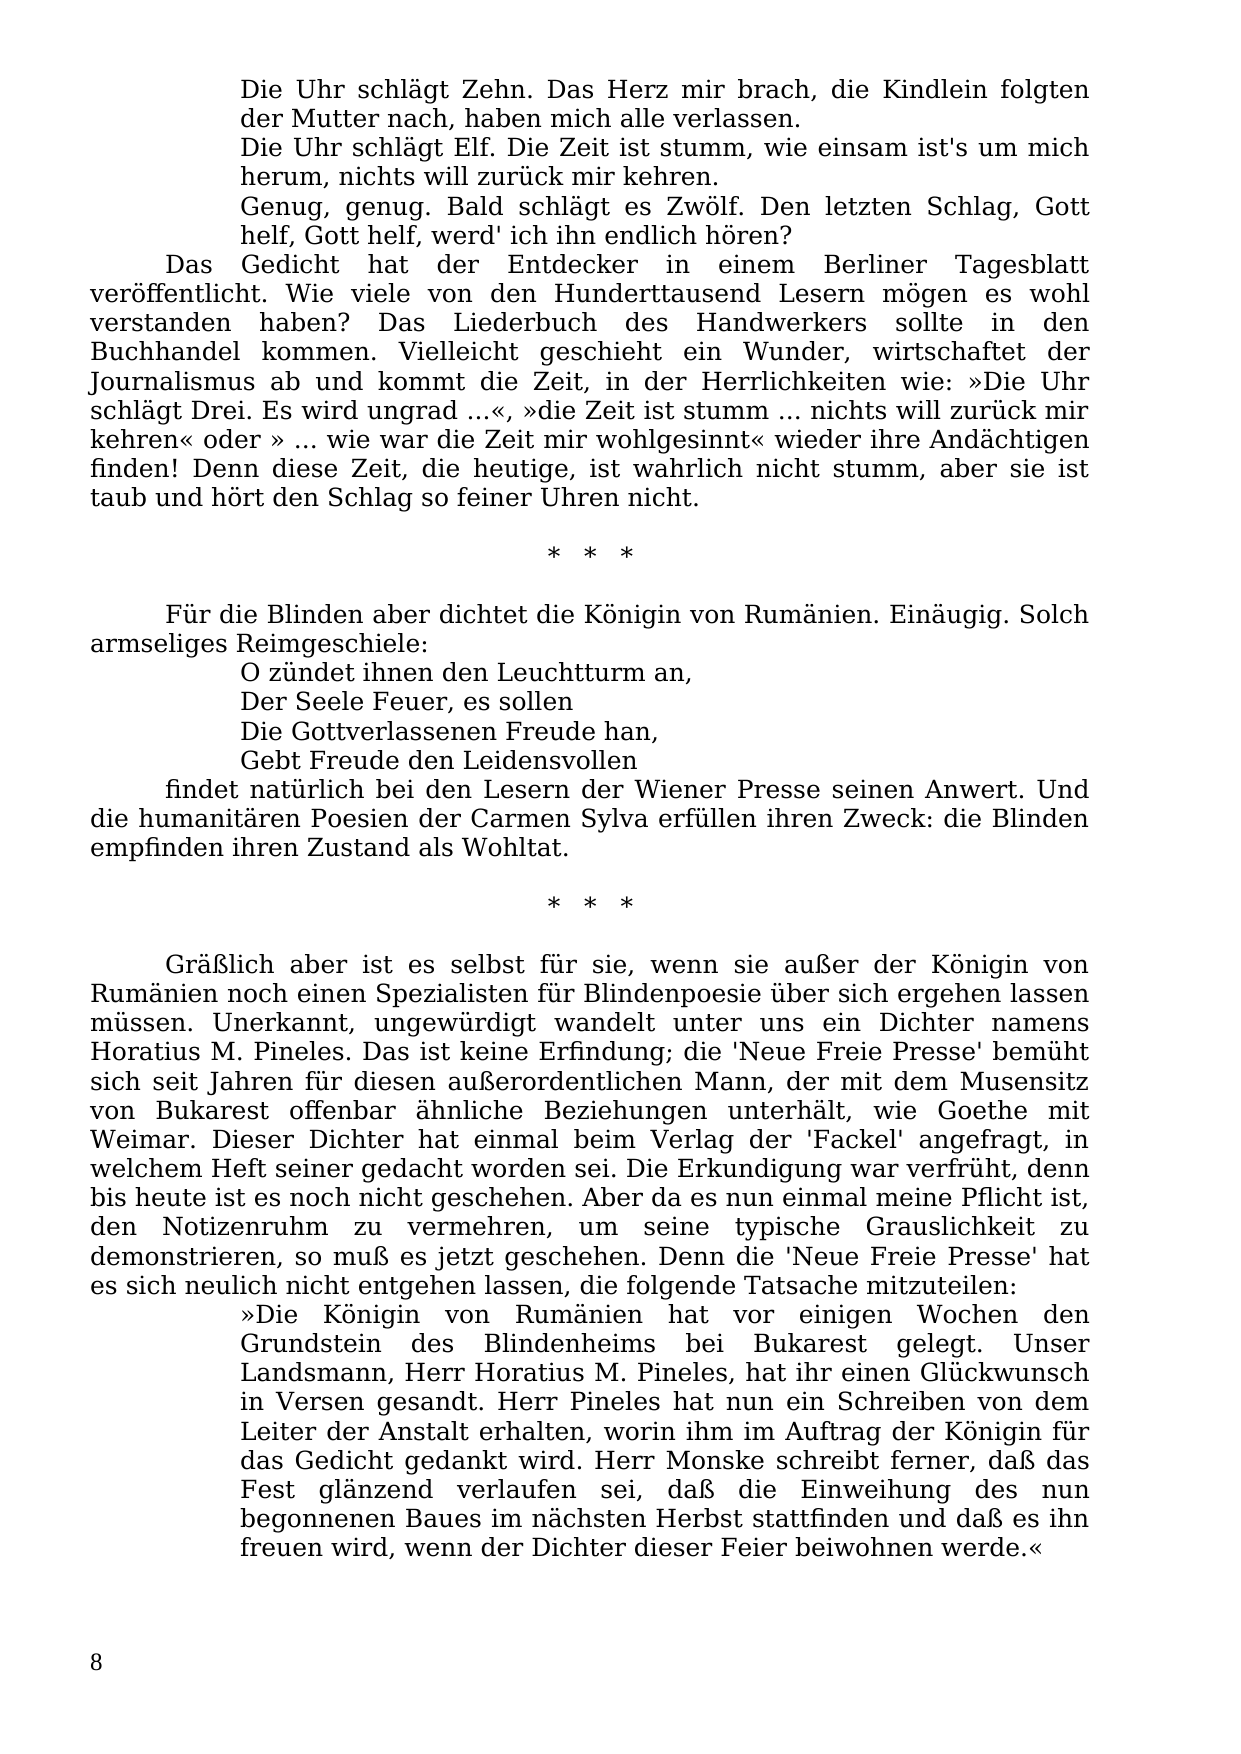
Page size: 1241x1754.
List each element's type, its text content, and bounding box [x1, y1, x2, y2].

text Genug, genug. Bald schlägt es Zwölf. Den letzten Schlag, Gott helf, Gott helf, werd' ich ihn endlich hören? [240, 192, 1091, 250]
text Die Uhr schlägt Elf. Die Zeit ist stumm, wie einsam ist's um mich herum, nichts will zurück mir kehren. [240, 133, 1091, 192]
text * * * [90, 892, 1091, 921]
text Gräßlich aber ist es selbst für sie, wenn sie außer der Königin von Rumänien noch einen Spezialisten für Blindenpoesie über sich ergehen lassen müssen. Unerkannt, ungewürdigt wandelt unter uns ein Dichter namens Horatius M. Pineles. Das ist keine Erfindung; die 'Neue Freie Presse' bemüht sich seit Jahren für diesen außerordentlichen Mann, der mit dem Musensitz von Bukarest offenbar ähnliche Beziehungen unterhält, wie Goethe mit Weimar. Dieser Dichter hat einmal beim Verlag der 'Fackel' angefragt, in welchem Heft seiner gedacht worden sei. Die Erkundigung war verfrüht, denn bis heute ist es noch nicht geschehen. Aber da es nun einmal meine Pflicht ist, den Notizenruhm zu vermehren, um seine typische Grauslichkeit zu demonstrieren, so muß es jetzt geschehen. Denn die 'Neue Freie Presse' hat es sich neulich nicht entgehen lassen, die folgende Tatsache mitzuteilen: [90, 950, 1091, 1300]
text »Die Königin von Rumänien hat vor einigen Wochen den Grundstein des Blindenheims bei Bukarest gelegt. Unser Landsmann, Herr Horatius M. Pineles, hat ihr einen Glückwunsch in Versen gesandt. Herr Pineles hat nun ein Schreiben von dem Leiter der Anstalt erhalten, worin ihm im Auftrag der Königin für das Gedicht gedankt wird. Herr Monske schreibt ferner, daß das Fest glänzend verlaufen sei, daß die Einweihung des nun begonnenen Baues im nächsten Herbst stattfinden und daß es ihn freuen wird, wenn der Dichter dieser Feier beiwohnen werde.« [240, 1300, 1091, 1562]
text Gebt Freude den Leidensvollen [240, 746, 1091, 775]
text O zündet ihnen den Leuchtturm an, [240, 658, 1091, 687]
text findet natürlich bei den Lesern der Wiener Presse seinen Anwert. Und die humanitären Poesien der Carmen Sylva erfüllen ihren Zweck: die Blinden empfinden ihren Zustand als Wohltat. [90, 775, 1091, 862]
text Das Gedicht hat der Entdecker in einem Berliner Tagesblatt veröffentlicht. Wie viele von den Hunderttausend Lesern mögen es wohl verstanden haben? Das Liederbuch des Handwerkers sollte in den Buchhandel kommen. Vielleicht geschieht ein Wunder, wirtschaftet der Journalismus ab und kommt die Zeit, in der Herrlichkeiten wie: »Die Uhr schlägt Drei. Es wird ungrad ...«, »die Zeit ist stumm ... nichts will zurück mir kehren« oder » ... wie war die Zeit mir wohlgesinnt« wieder ihre Andächtigen finden! Denn diese Zeit, die heutige, ist wahrlich nicht stumm, aber sie ist taub und hört den Schlag so feiner Uhren nicht. [90, 250, 1091, 512]
text Für die Blinden aber dichtet die Königin von Rumänien. Einäugig. Solch armseliges Reimgeschiele: [90, 600, 1091, 658]
text Die Gottverlassenen Freude han, [240, 717, 1091, 746]
text Der Seele Feuer, es sollen [240, 687, 1091, 717]
text Die Uhr schlägt Zehn. Das Herz mir brach, die Kindlein folgten der Mutter nach, haben mich alle verlassen. [240, 75, 1091, 133]
text * * * [90, 542, 1091, 571]
